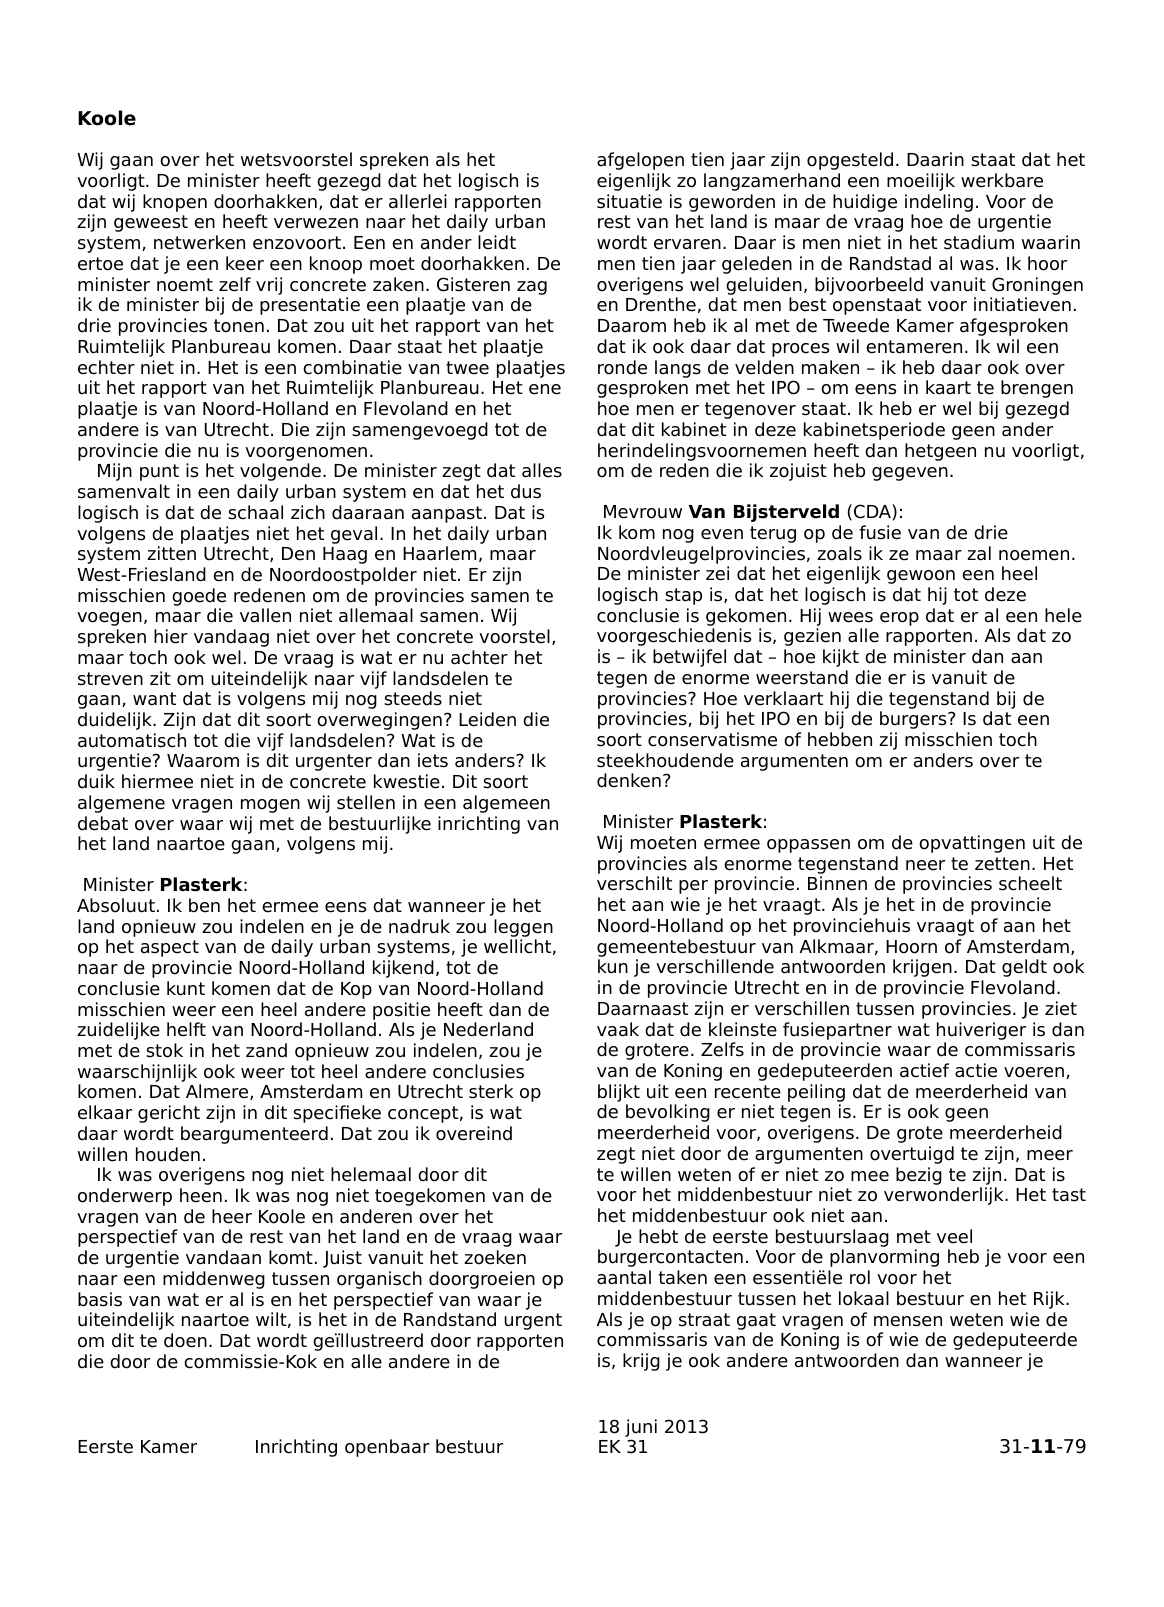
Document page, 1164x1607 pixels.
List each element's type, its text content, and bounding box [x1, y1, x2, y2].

text Absoluut. Ik ben het ermee eens dat wanneer je het land opnieuw zou indelen en je de nadruk zou leggen op het aspect van de daily urban systems, je wellicht, naar de provincie Noord-Holland kijkend, tot de conclusie kunt komen dat de Kop van Noord-Holland misschien weer een heel andere positie heeft dan de zuidelijke helft van Noord-Holland. Als je Nederland met de stok in het zand opnieuw zou indelen, zou je waarschijnlijk ook weer tot heel andere conclusies komen. Dat Almere, Amsterdam en Utrecht sterk op elkaar gericht zijn in dit specifieke concept, is wat daar wordt beargumenteerd. Dat zou ik overeind willen houden. [77, 896, 567, 1165]
text Je hebt de eerste bestuurslaag met veel burgercontacten. Voor de planvorming heb je voor een aantal taken een essentiële rol voor het middenbestuur tussen het lokaal bestuur en het Rijk. Als je op straat gaat vragen of mensen weten wie de commissaris van de Koning is of wie de gedeputeerde is, krijg je ook andere antwoorden dan wanneer je [596, 1227, 1087, 1372]
text Ik was overigens nog niet helemaal door dit onderwerp heen. Ik was nog niet toegekomen van de vragen van de heer Koole en anderen over het perspectief van de rest van het land en de vraag waar de urgentie vandaan komt. Juist vanuit het zoeken naar een middenweg tussen organisch doorgroeien op basis van wat er al is en het perspectief van waar je uiteindelijk naartoe wilt, is het in de Randstand urgent om dit te doen. Dat wordt geïllustreerd door rapporten die door de commissie-Kok en alle andere in de [77, 1165, 567, 1372]
text Minister Plasterk: [77, 875, 567, 896]
text Mijn punt is het volgende. De minister zegt dat alles samenvalt in een daily urban system en dat het dus logisch is dat de schaal zich daaraan aanpast. Dat is volgens de plaatjes niet het geval. In het daily urban system zitten Utrecht, Den Haag en Haarlem, maar West-Friesland en de Noordoostpolder niet. Er zijn misschien goede redenen om de provincies samen te voegen, maar die vallen niet allemaal samen. Wij spreken hier vandaag niet over het concrete voorstel, maar toch ook wel. De vraag is wat er nu achter het streven zit om uiteindelijk naar vijf landsdelen te gaan, want dat is volgens mij nog steeds niet duidelijk. Zijn dat dit soort overwegingen? Leiden die automatisch tot die vijf landsdelen? Wat is de urgentie? Waarom is dit urgenter dan iets anders? Ik duik hiermee niet in de concrete kwestie. Dit soort algemene vragen mogen wij stellen in een algemeen debat over waar wij met de bestuurlijke inrichting van het land naartoe gaan, volgens mij. [77, 461, 567, 855]
text Wij gaan over het wetsvoorstel spreken als het voorligt. De minister heeft gezegd dat het logisch is dat wij knopen doorhakken, dat er allerlei rapporten zijn geweest en heeft verwezen naar het daily urban system, netwerken enzovoort. Een en ander leidt ertoe dat je een keer een knoop moet doorhakken. De minister noemt zelf vrij concrete zaken. Gisteren zag ik de minister bij de presentatie een plaatje van de drie provincies tonen. Dat zou uit het rapport van het Ruimtelijk Planbureau komen. Daar staat het plaatje echter niet in. Het is een combinatie van twee plaatjes uit het rapport van het Ruimtelijk Planbureau. Het ene plaatje is van Noord-Holland en Flevoland en het andere is van Utrecht. Die zijn samengevoegd tot de provincie die nu is voorgenomen. [77, 150, 567, 461]
text Minister Plasterk: [596, 812, 1087, 833]
text Mevrouw Van Bijsterveld (CDA): [596, 502, 1087, 523]
text Wij moeten ermee oppassen om de opvattingen uit de provincies als enorme tegenstand neer te zetten. Het verschilt per provincie. Binnen de provincies scheelt het aan wie je het vraagt. Als je het in de provincie Noord-Holland op het provinciehuis vraagt of aan het gemeentebestuur van Alkmaar, Hoorn of Amsterdam, kun je verschillende antwoorden krijgen. Dat geldt ook in de provincie Utrecht en in de provincie Flevoland. Daarnaast zijn er verschillen tussen provincies. Je ziet vaak dat de kleinste fusiepartner wat huiveriger is dan de grotere. Zelfs in de provincie waar de commissaris van de Koning en gedeputeerden actief actie voeren, blijkt uit een recente peiling dat de meerderheid van de bevolking er niet tegen is. Er is ook geen meerderheid voor, overigens. De grote meerderheid zegt niet door de argumenten overtuigd te zijn, meer te willen weten of er niet zo mee bezig te zijn. Dat is voor het middenbestuur niet zo verwonderlijk. Het tast het middenbestuur ook niet aan. [596, 833, 1087, 1227]
text Ik kom nog even terug op de fusie van de drie Noordvleugelprovincies, zoals ik ze maar zal noemen. De minister zei dat het eigenlijk gewoon een heel logisch stap is, dat het logisch is dat hij tot deze conclusie is gekomen. Hij wees erop dat er al een hele voorgeschiedenis is, gezien alle rapporten. Als dat zo is – ik betwijfel dat – hoe kijkt de minister dan aan tegen de enorme weerstand die er is vanuit de provincies? Hoe verklaart hij die tegenstand bij de provincies, bij het IPO en bij de burgers? Is dat een soort conservatisme of hebben zij misschien toch steekhoudende argumenten om er anders over te denken? [596, 523, 1087, 792]
text afgelopen tien jaar zijn opgesteld. Daarin staat dat het eigenlijk zo langzamerhand een moeilijk werkbare situatie is geworden in de huidige indeling. Voor de rest van het land is maar de vraag hoe de urgentie wordt ervaren. Daar is men niet in het stadium waarin men tien jaar geleden in de Randstad al was. Ik hoor overigens wel geluiden, bijvoorbeeld vanuit Groningen en Drenthe, dat men best openstaat voor initiatieven. Daarom heb ik al met de Tweede Kamer afgesproken dat ik ook daar dat proces wil entameren. Ik wil een ronde langs de velden maken – ik heb daar ook over gesproken met het IPO – om eens in kaart te brengen hoe men er tegenover staat. Ik heb er wel bij gezegd dat dit kabinet in deze kabinetsperiode geen ander herindelingsvoornemen heeft dan hetgeen nu voorligt, om de reden die ik zojuist heb gegeven. [596, 150, 1087, 482]
